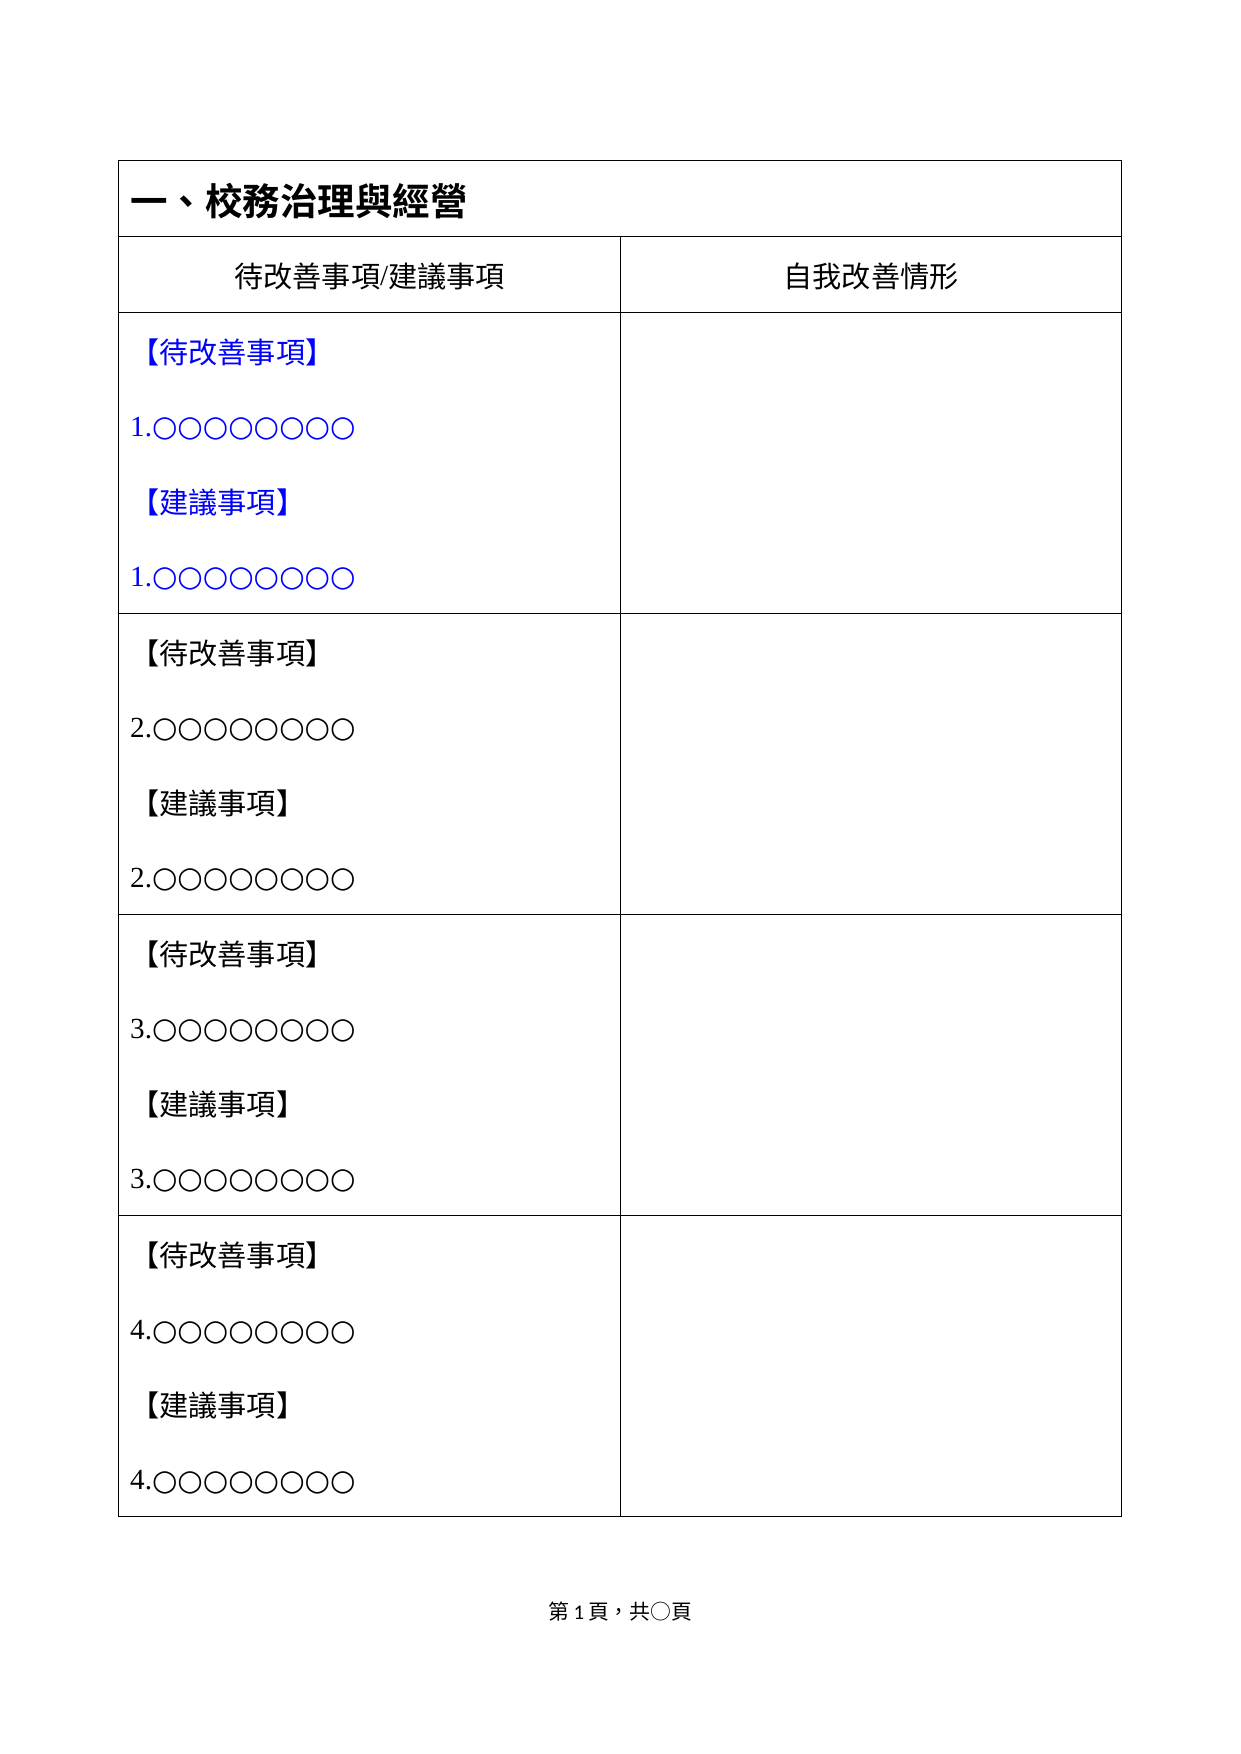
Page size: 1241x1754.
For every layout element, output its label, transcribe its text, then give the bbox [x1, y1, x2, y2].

table_cell 待改善事項/建議事項 [119, 237, 620, 312]
table_header 一、校務治理與經營 [119, 161, 1121, 236]
table_cell 【待改善事項】 2.○○○○○○○○ 【建議事項】 2.○○○○○○○○ [119, 614, 620, 914]
table_cell [621, 614, 1121, 914]
table_cell [621, 915, 1121, 1215]
table_cell 【待改善事項】 3.○○○○○○○○ 【建議事項】 3.○○○○○○○○ [119, 915, 620, 1215]
table_cell 自我改善情形 [621, 237, 1121, 312]
table_cell [621, 1216, 1121, 1516]
table_cell 【待改善事項】 1.○○○○○○○○ 【建議事項】 1.○○○○○○○○ [119, 313, 620, 613]
table_cell [621, 313, 1121, 613]
table_cell 【待改善事項】 4.○○○○○○○○ 【建議事項】 4.○○○○○○○○ [119, 1216, 620, 1516]
